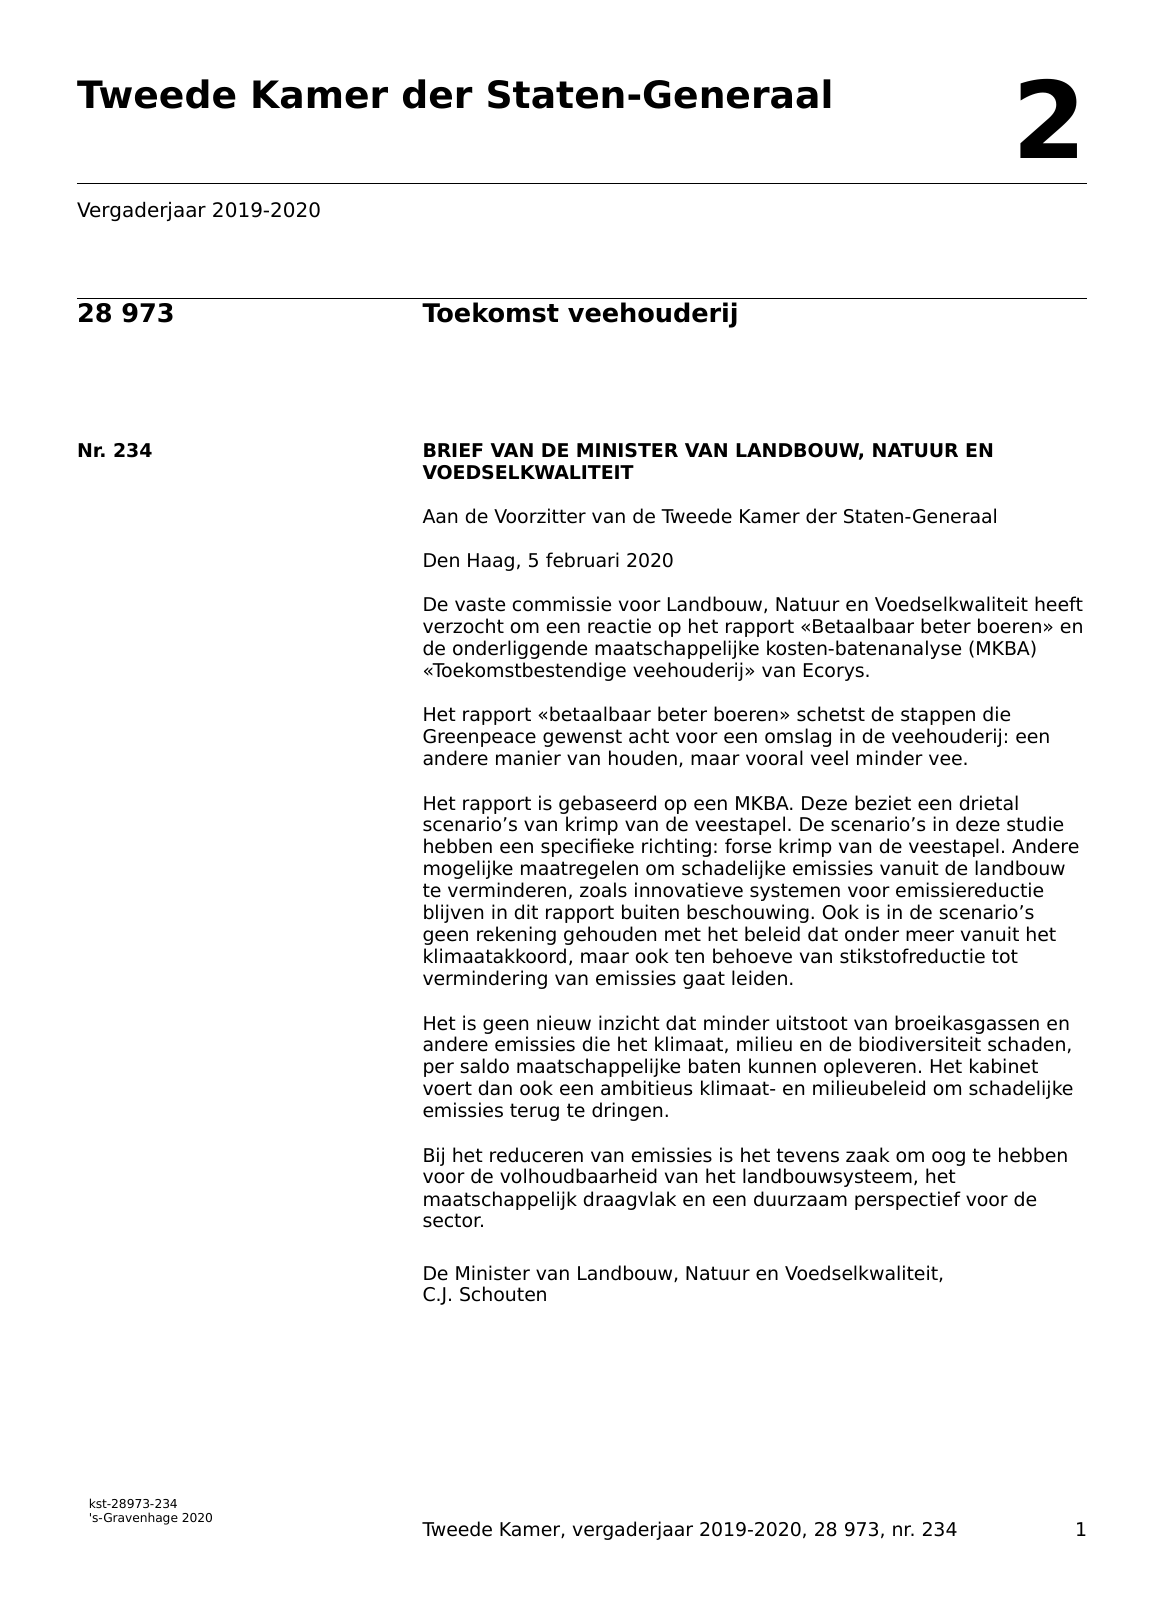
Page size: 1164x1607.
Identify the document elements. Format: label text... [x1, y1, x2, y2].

table_header 2 [886, 59, 1087, 183]
text Het rapport «betaalbaar beter boeren» schetst de stappen die Greenpeace gewenst acht voor een omslag in de veehouderij: een andere manier van houden, maar vooral veel minder vee. [422, 704, 1087, 770]
text Den Haag, 5 februari 2020 [422, 550, 1087, 572]
text Aan de Voorzitter van de Tweede Kamer der Staten-Generaal [422, 506, 1087, 528]
table_cell Vergaderjaar 2019-2020 [77, 184, 1087, 298]
subtitle 28 973 Toekomst veehouderij [77, 299, 1087, 329]
text 's-Gravenhage 2020 [88, 1511, 323, 1525]
text De Minister van Landbouw, Natuur en Voedselkwaliteit, C.J. Schouten [422, 1262, 1087, 1306]
text Het is geen nieuw inzicht dat minder uitstoot van broeikasgassen en andere emissies die het klimaat, milieu en de biodiversiteit schaden, per saldo maatschappelijke baten kunnen opleveren. Het kabinet voert dan ook een ambitieus klimaat- en milieubeleid om schadelijke emissies terug te dringen. [422, 1012, 1087, 1122]
text De vaste commissie voor Landbouw, Natuur en Voedselkwaliteit heeft verzocht om een reactie op het rapport «Betaalbaar beter boeren» en de onderliggende maatschappelijke kosten-batenanalyse (MKBA) «Toekomstbestendige veehouderij» van Ecorys. [422, 594, 1087, 682]
subtitle Nr. 234 BRIEF VAN DE MINISTER VAN LANDBOUW, NATUUR EN VOEDSELKWALITEIT [77, 440, 1087, 484]
text Het rapport is gebaseerd op een MKBA. Deze beziet een drietal scenario’s van krimp van de veestapel. De scenario’s in deze studie hebben een specifieke richting: forse krimp van de veestapel. Andere mogelijke maatregelen om schadelijke emissies vanuit de landbouw te verminderen, zoals innovatieve systemen voor emissiereductie blijven in dit rapport buiten beschouwing. Ook is in de scenario’s geen rekening gehouden met het beleid dat onder meer vanuit het klimaatakkoord, maar ook ten behoeve van stikstofreductie tot vermindering van emissies gaat leiden. [422, 792, 1087, 990]
text kst-28973-234 [88, 1497, 323, 1511]
table_header Tweede Kamer der Staten-Generaal [77, 59, 886, 183]
text Bij het reduceren van emissies is het tevens zaak om oog te hebben voor de volhoudbaarheid van het landbouwsysteem, het maatschappelijk draagvlak en een duurzaam perspectief voor de sector. [422, 1144, 1087, 1232]
